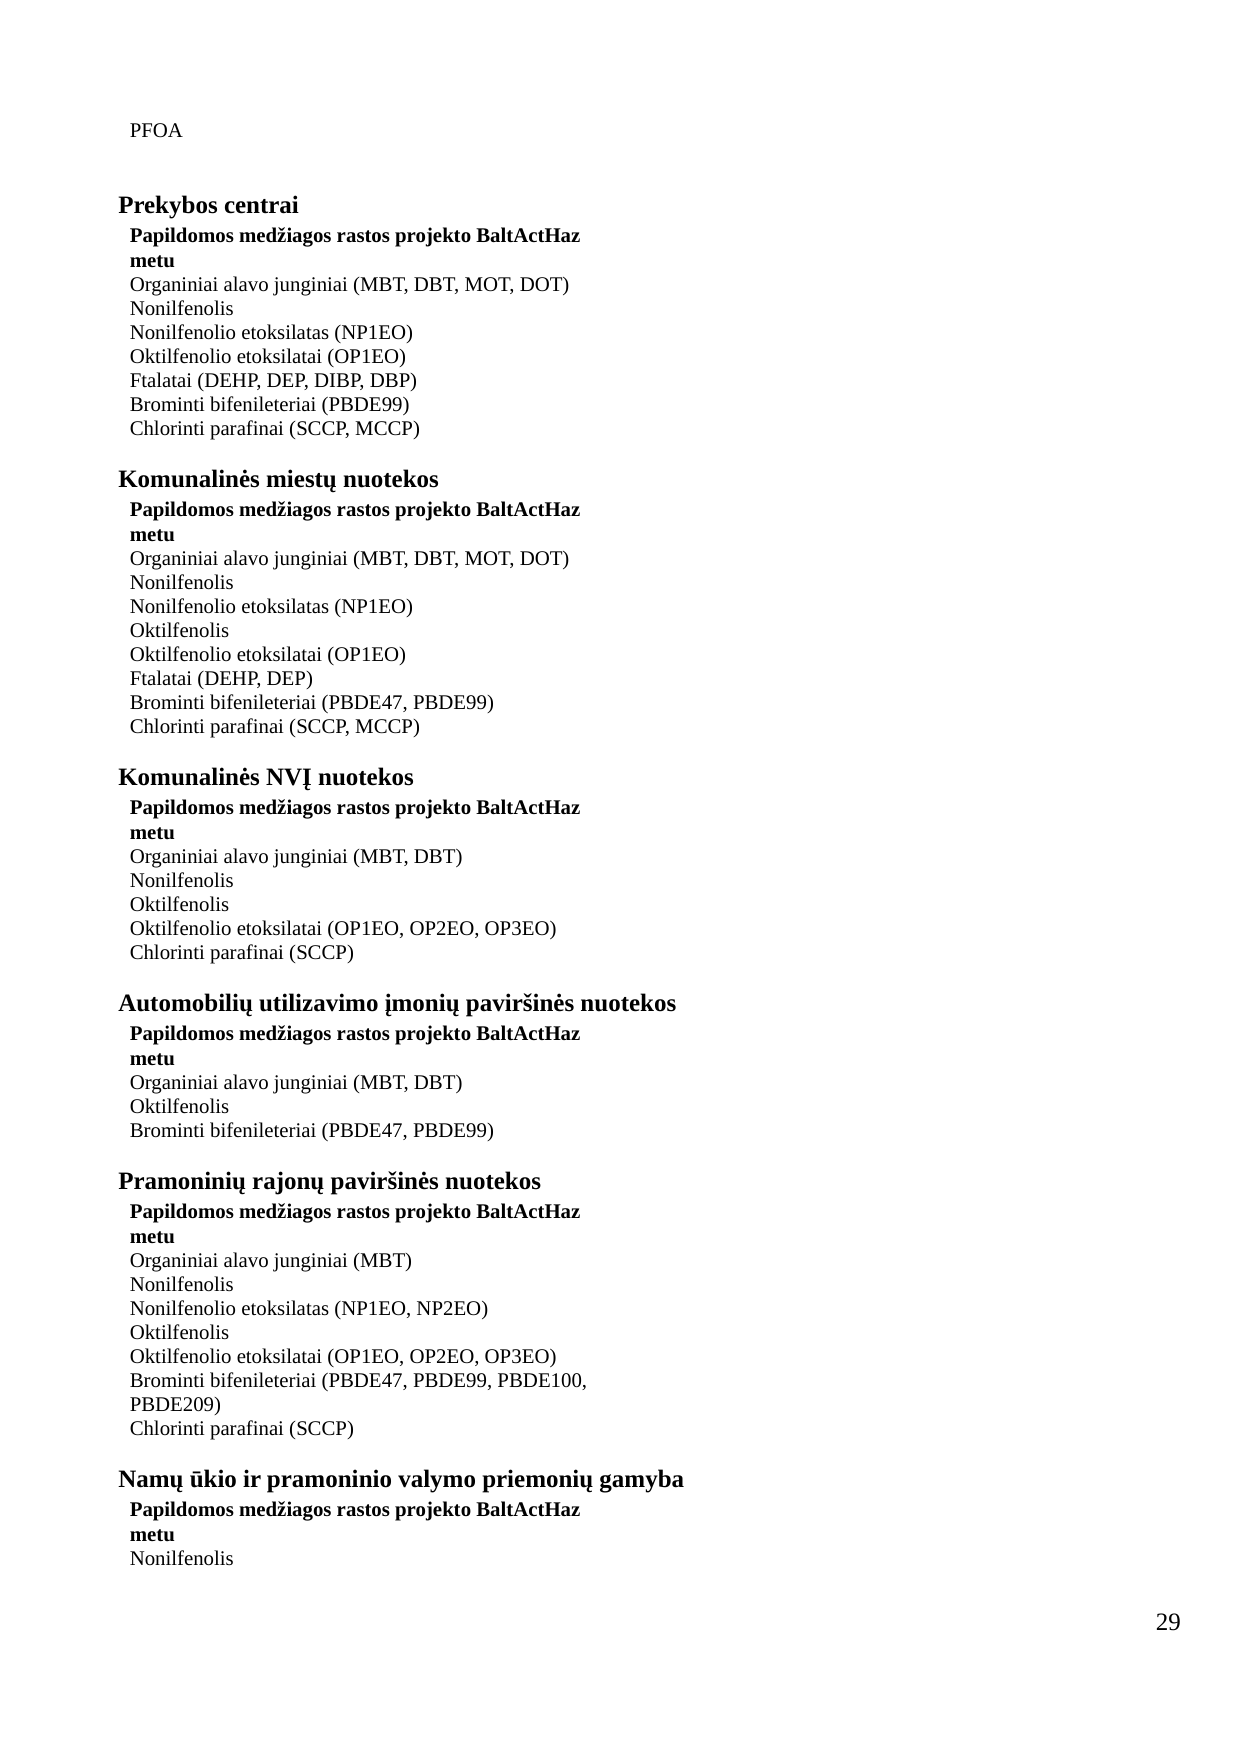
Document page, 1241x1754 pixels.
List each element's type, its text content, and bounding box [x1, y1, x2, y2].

table_cell Oktilfenolio etoksilatai (OP1EO, OP2EO, OP3EO) [118, 916, 635, 940]
table_cell Oktilfenolis [118, 1094, 635, 1118]
table_cell Oktilfenolis [118, 892, 635, 916]
table_cell Chlorinti parafinai (SCCP, MCCP) [118, 416, 635, 440]
table_cell Organiniai alavo junginiai (MBT, DBT) [118, 1070, 635, 1094]
table_cell Oktilfenolis [118, 1320, 635, 1344]
table_cell Brominti bifenileteriai (PBDE47, PBDE99, PBDE100, PBDE209) [118, 1368, 635, 1416]
table_cell Brominti bifenileteriai (PBDE47, PBDE99) [118, 1118, 635, 1142]
table_cell Oktilfenolio etoksilatai (OP1EO) [118, 642, 635, 666]
table_header Papildomos medžiagos rastos projekto BaltActHaz metu [118, 791, 635, 844]
table_cell Nonilfenolis [118, 868, 635, 892]
table_cell Nonilfenolio etoksilatas (NP1EO, NP2EO) [118, 1296, 635, 1320]
table_cell Chlorinti parafinai (SCCP) [118, 940, 635, 964]
table_cell Nonilfenolio etoksilatas (NP1EO) [118, 594, 635, 618]
table_header Papildomos medžiagos rastos projekto BaltActHaz metu [118, 1493, 635, 1546]
table_cell Oktilfenolis [118, 618, 635, 642]
table_cell Organiniai alavo junginiai (MBT, DBT) [118, 844, 635, 868]
table_header Papildomos medžiagos rastos projekto BaltActHaz metu [118, 1017, 635, 1070]
table_cell Nonilfenolio etoksilatas (NP1EO) [118, 320, 635, 344]
text Automobilių utilizavimo įmonių paviršinės nuotekos [118, 988, 1181, 1017]
table_cell Nonilfenolis [118, 570, 635, 594]
text Komunalinės NVĮ nuotekos [118, 762, 1181, 791]
table_cell Nonilfenolis [118, 296, 635, 320]
table_cell Ftalatai (DEHP, DEP, DIBP, DBP) [118, 368, 635, 392]
table_cell Organiniai alavo junginiai (MBT, DBT, MOT, DOT) [118, 546, 635, 570]
table_cell Nonilfenolis [118, 1272, 635, 1296]
table_cell Nonilfenolis [118, 1546, 635, 1570]
text Komunalinės miestų nuotekos [118, 464, 1181, 493]
table_header Papildomos medžiagos rastos projekto BaltActHaz metu [118, 493, 635, 546]
table_header Papildomos medžiagos rastos projekto BaltActHaz metu [118, 219, 635, 272]
table_cell PFOA [118, 118, 635, 142]
table_cell Oktilfenolio etoksilatai (OP1EO) [118, 344, 635, 368]
text Prekybos centrai [118, 190, 1181, 219]
table_cell Chlorinti parafinai (SCCP, MCCP) [118, 714, 635, 738]
table_cell Brominti bifenileteriai (PBDE47, PBDE99) [118, 690, 635, 714]
table_cell Organiniai alavo junginiai (MBT, DBT, MOT, DOT) [118, 272, 635, 296]
text Namų ūkio ir pramoninio valymo priemonių gamyba [118, 1464, 1181, 1493]
table_cell Ftalatai (DEHP, DEP) [118, 666, 635, 690]
table_cell Brominti bifenileteriai (PBDE99) [118, 392, 635, 416]
table_cell Oktilfenolio etoksilatai (OP1EO, OP2EO, OP3EO) [118, 1344, 635, 1368]
text Pramoninių rajonų paviršinės nuotekos [118, 1166, 1181, 1195]
table_cell Organiniai alavo junginiai (MBT) [118, 1248, 635, 1272]
table_header Papildomos medžiagos rastos projekto BaltActHaz metu [118, 1195, 635, 1248]
table_cell Chlorinti parafinai (SCCP) [118, 1416, 635, 1440]
